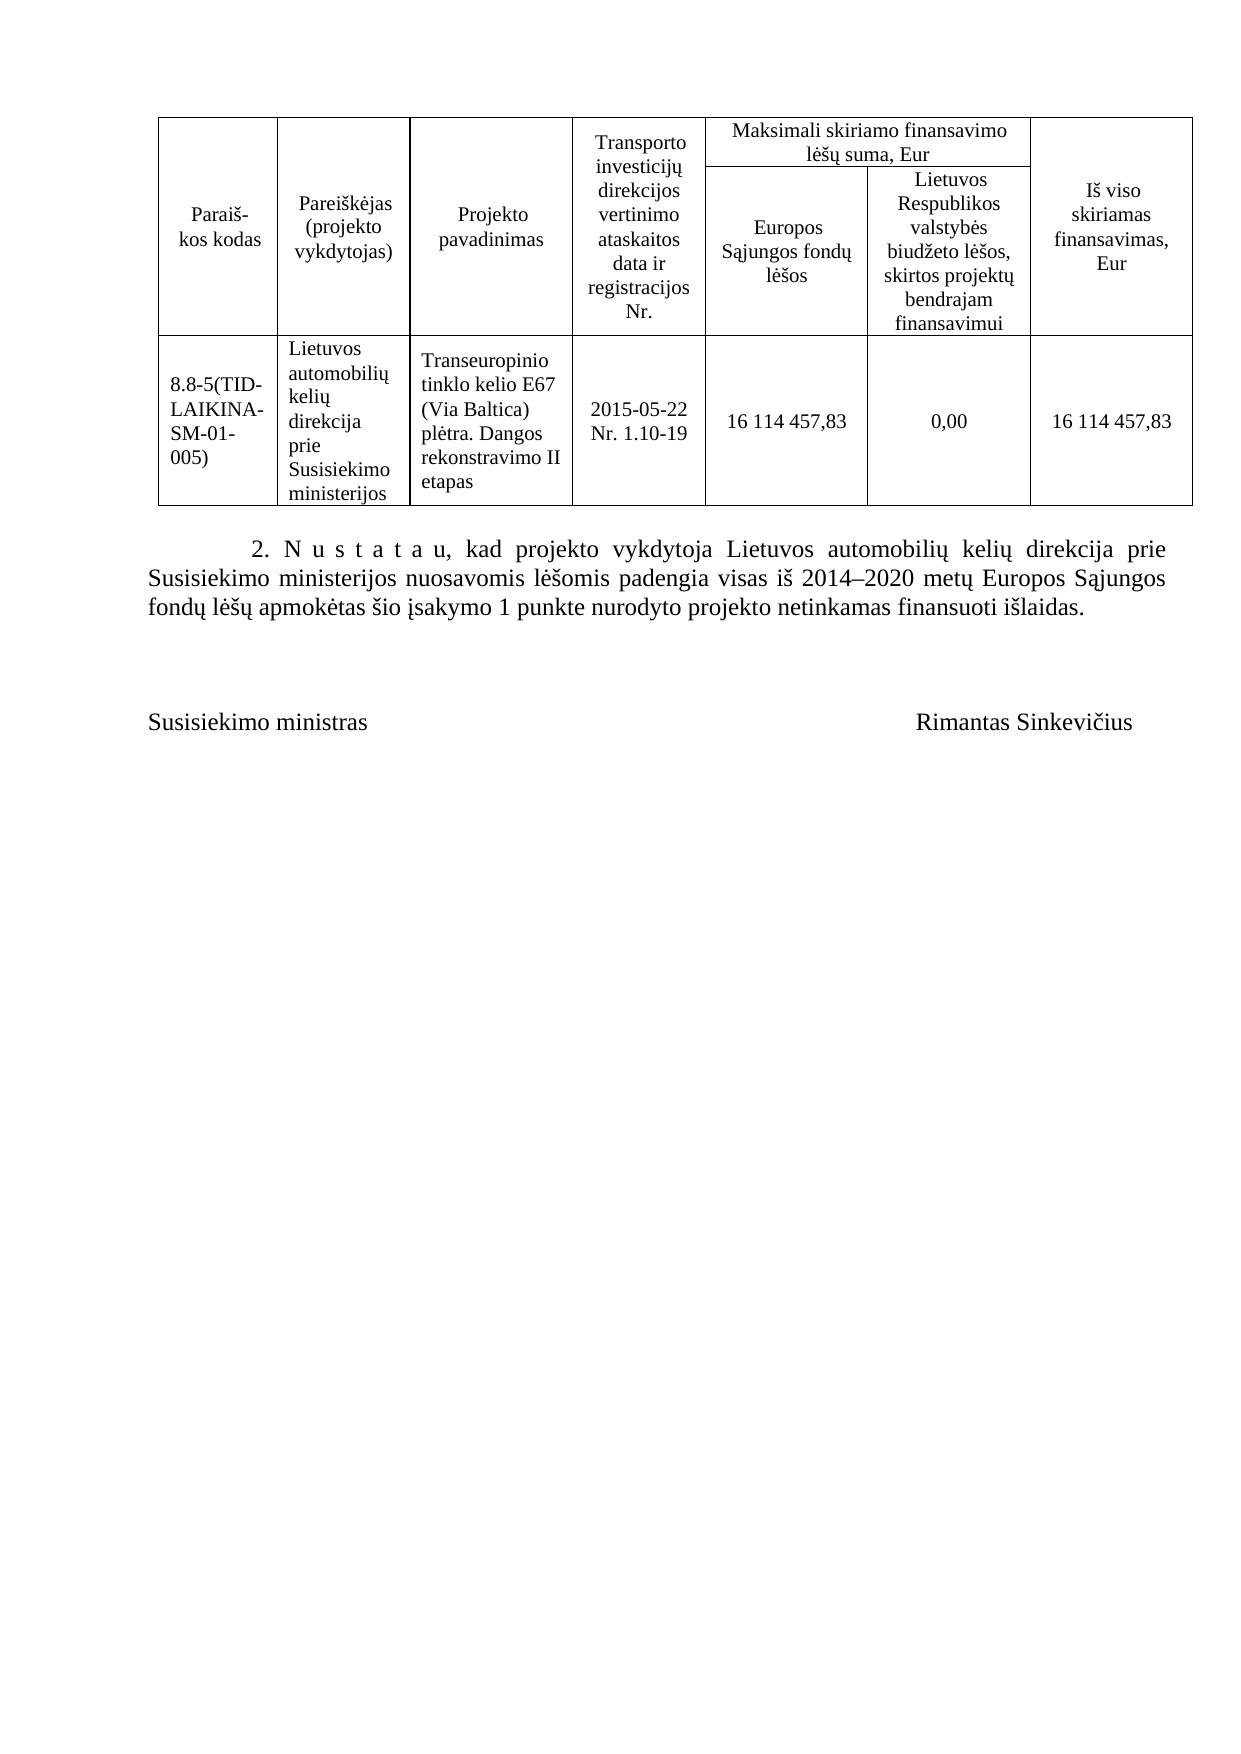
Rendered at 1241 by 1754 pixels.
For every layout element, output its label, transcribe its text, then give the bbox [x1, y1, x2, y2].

table_header Paraiš- kos kodas [159, 118, 277, 335]
table_cell 16 114 457,83 [706, 336, 867, 505]
table_header Pareiškėjas (projekto vykdytojas) [278, 118, 409, 335]
text 2. Nustatau, kad projekto vykdytoja Lietuvos automobilių kelių direkcija prie Susisiekimo ministerijos nuosavomis lėšomis padengia visas iš 2014–2020 metų Europos Sąjungos fondų lėšų apmokėtas šio įsakymo 1 punkte nurodyto projekto netinkamas finansuoti išlaidas. [148, 534, 1167, 621]
table_cell 2015-05-22 Nr. 1.10-19 [573, 336, 705, 505]
table_header Transporto investicijų direkcijos vertinimo ataskaitos data ir registracijos Nr. [573, 118, 705, 335]
table_cell Lietuvos Respublikos valstybės biudžeto lėšos, skirtos projektų bendrajam finansavimui [868, 167, 1030, 335]
text Susisiekimo ministras Rimantas Sinkevičius [148, 707, 1167, 736]
table_cell 16 114 457,83 [1031, 336, 1192, 505]
table_cell 0,00 [868, 336, 1030, 505]
table_header Projekto pavadinimas [411, 118, 572, 335]
table_cell Lietuvos automobilių kelių direkcija prie Susisiekimo ministerijos [278, 336, 409, 505]
table_cell Europos Sąjungos fondų lėšos [706, 167, 867, 335]
table_header Iš viso skiriamas finansavimas, Eur [1031, 118, 1192, 335]
table_header Maksimali skiriamo finansavimo lėšų suma, Eur [706, 118, 1030, 166]
table_cell 8.8-5(TID-LAIKINA-SM-01-005) [159, 336, 277, 505]
table_cell Transeuropinio tinklo kelio E67 (Via Baltica) plėtra. Dangos rekonstravimo II etapas [411, 336, 572, 505]
